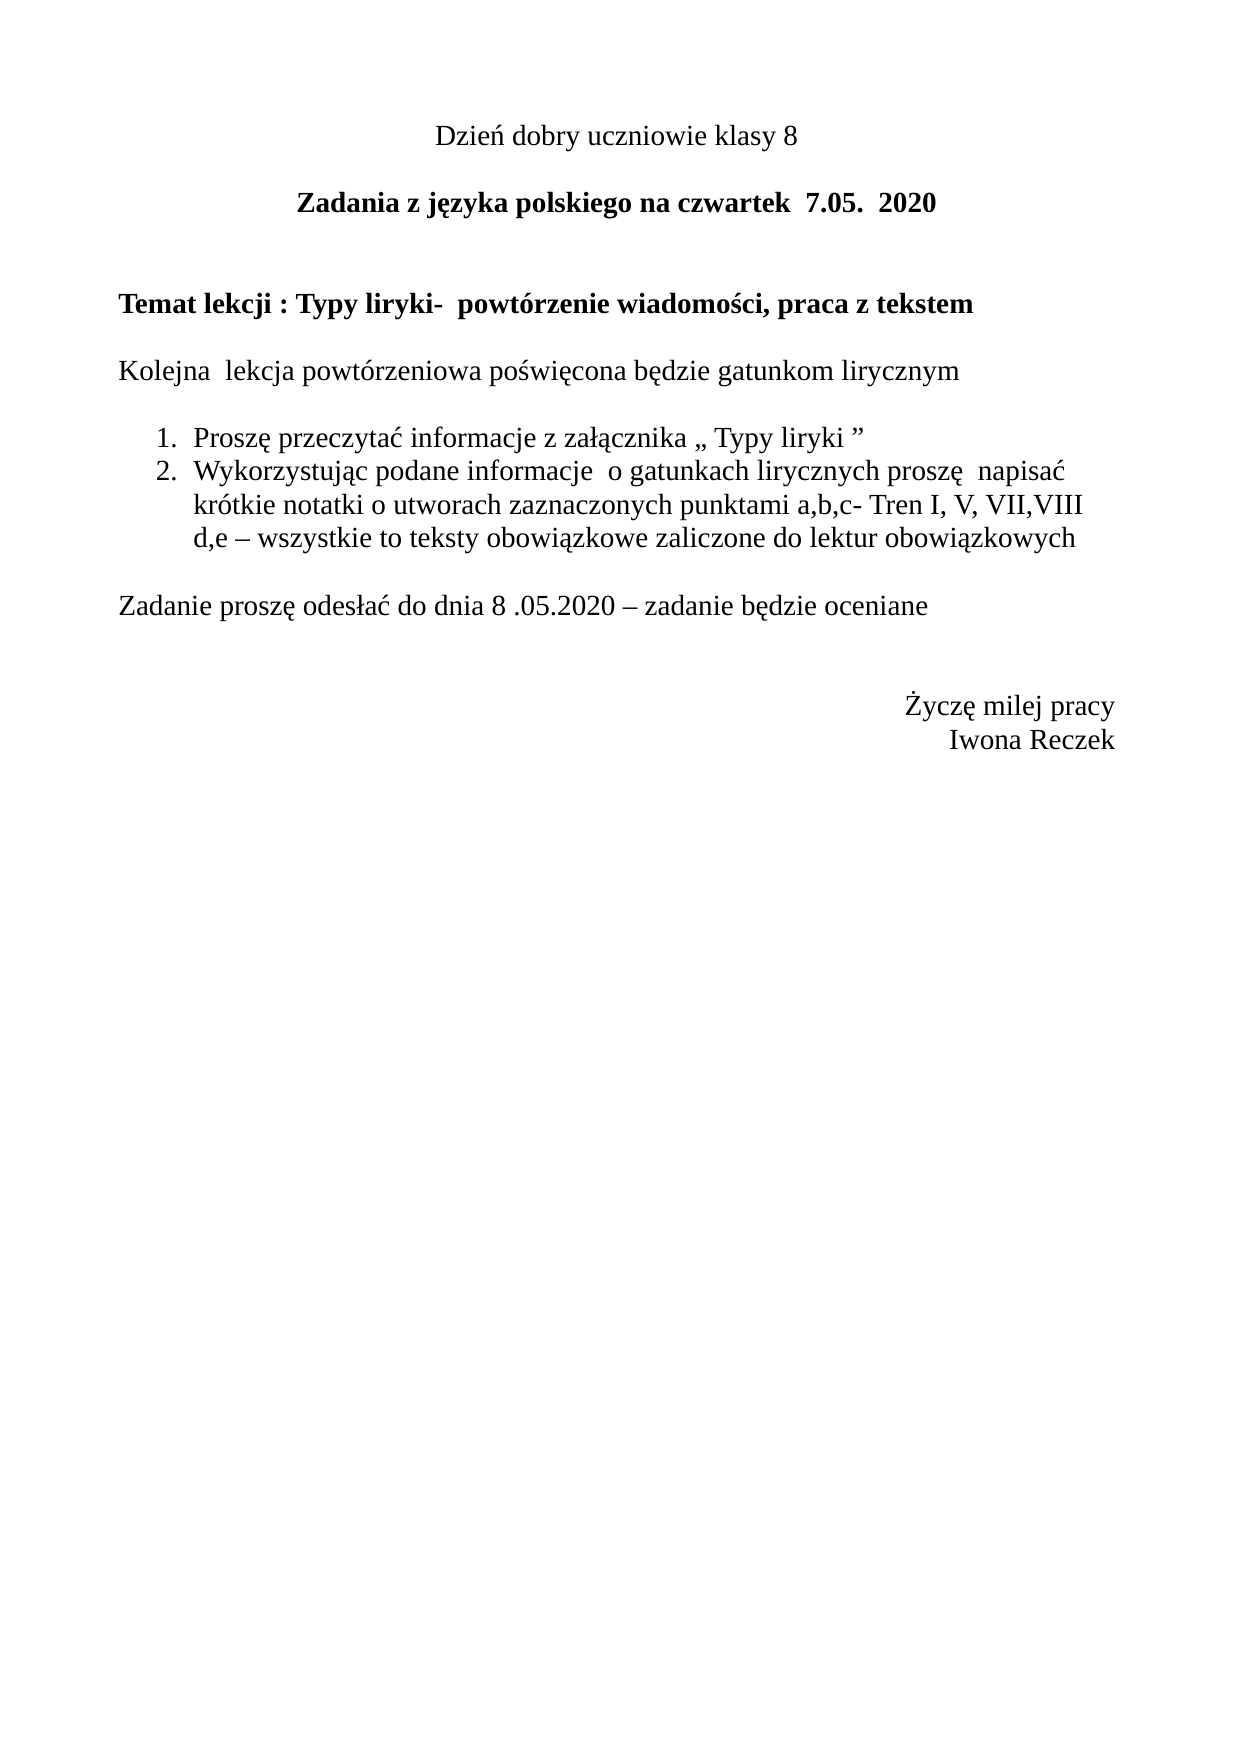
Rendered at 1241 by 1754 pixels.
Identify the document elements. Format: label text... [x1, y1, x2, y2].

text Zadania z języka polskiego na czwartek 7.05. 2020 [118, 185, 1122, 219]
list Proszę przeczytać informacje z załącznika „ Typy liryki ” [156, 420, 1122, 453]
text Dzień dobry uczniowie klasy 8 [118, 118, 1122, 152]
text Iwona Reczek [118, 722, 1122, 755]
text Życzę milej pracy [118, 688, 1122, 722]
list Wykorzystując podane informacje o gatunkach lirycznych proszę napisać krótkie notatki o utworach zaznaczonych punktami a,b,c- Tren I, V, VII,VIII d,e – wszystkie to teksty obowiązkowe zaliczone do lektur obowiązkowych [156, 453, 1122, 554]
text Temat lekcji : Typy liryki- powtórzenie wiadomości, praca z tekstem [118, 286, 1122, 319]
text Kolejna lekcja powtórzeniowa poświęcona będzie gatunkom lirycznym [118, 353, 1122, 386]
text Zadanie proszę odesłać do dnia 8 .05.2020 – zadanie będzie oceniane [118, 588, 1122, 621]
